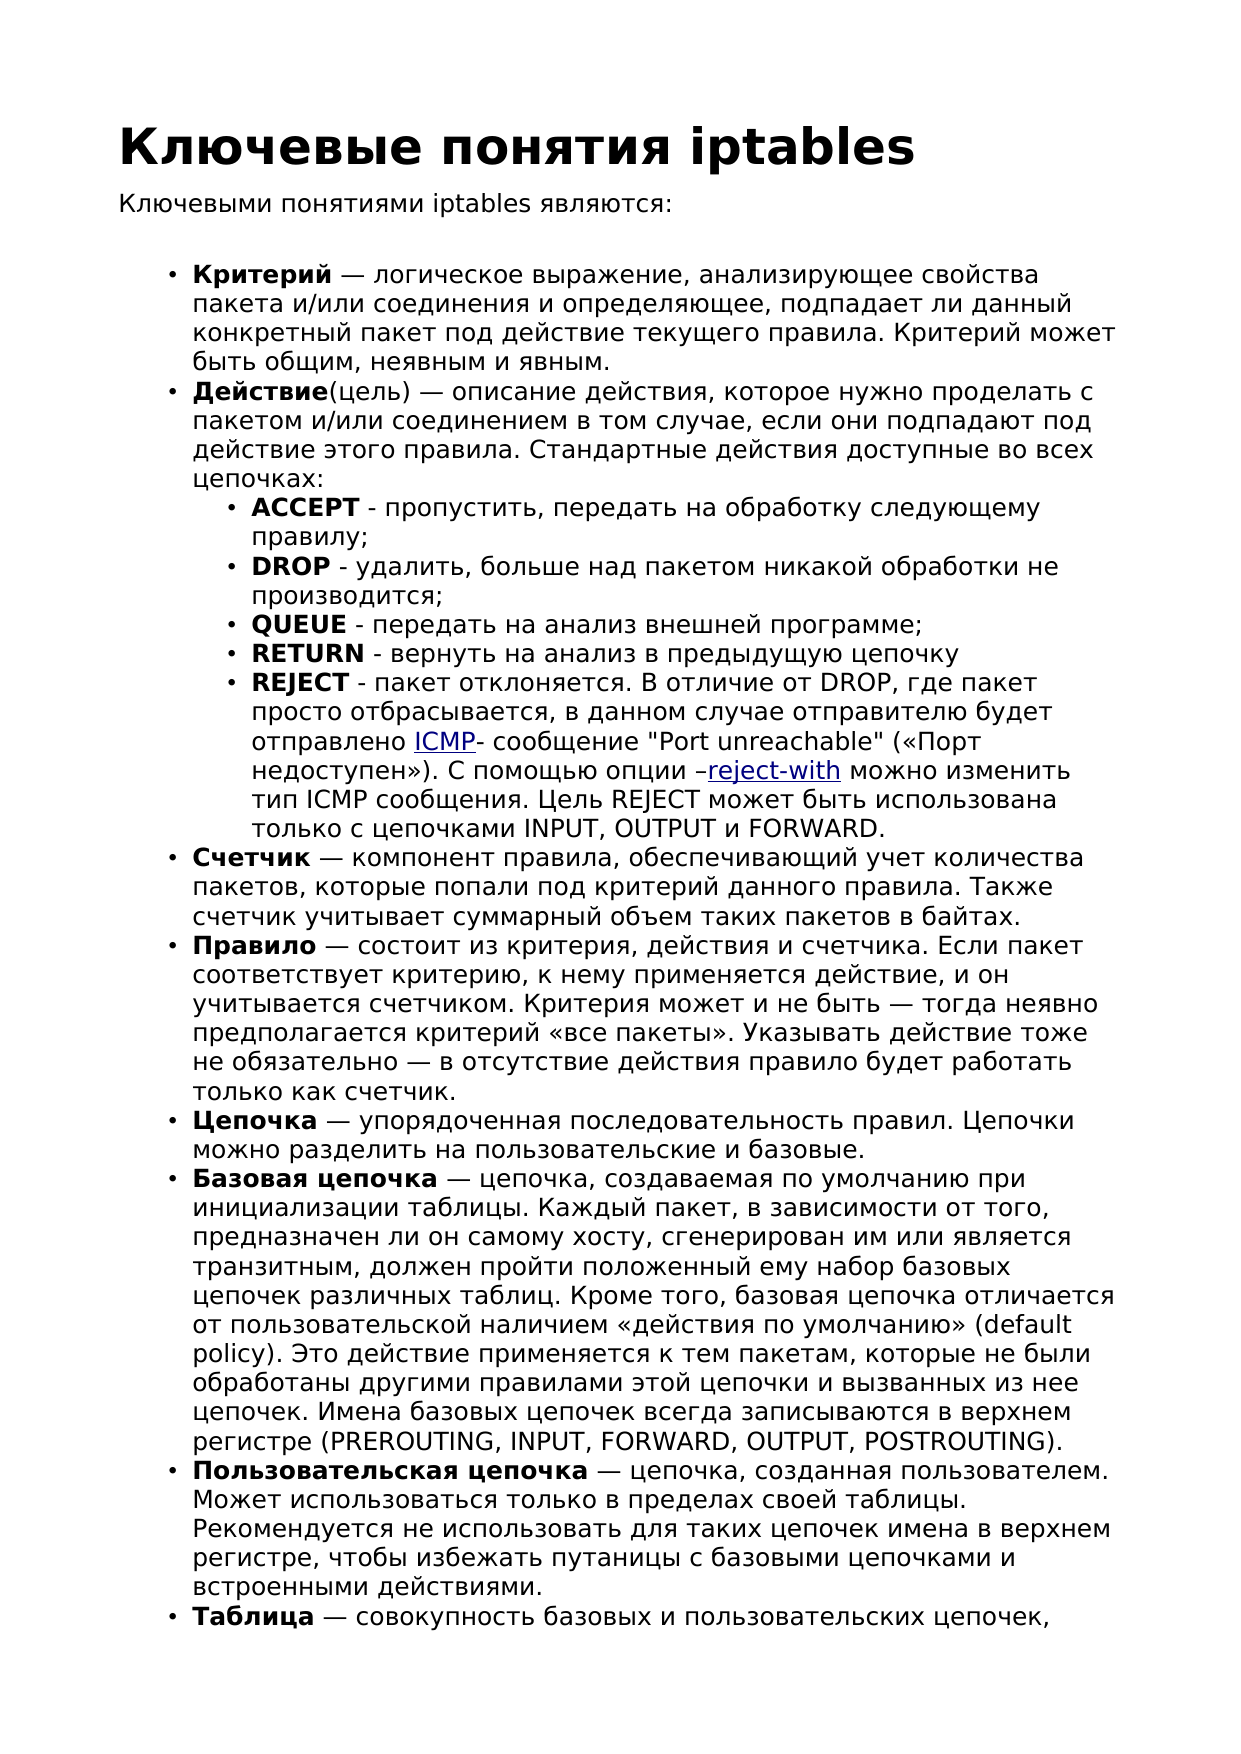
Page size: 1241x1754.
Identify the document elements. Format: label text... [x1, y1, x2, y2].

list Таблица — совокупность базовых и пользовательских цепочек, [177, 1602, 1122, 1631]
list RETURN - вернуть на анализ в предыдущую цепочку [236, 639, 1122, 668]
list Действие(цель) — описание действия, которое нужно проделать с пакетом и/или соединением в том случае, если они подпадают под действие этого правила. Стандартные действия доступные во всех цепочках: [177, 377, 1122, 493]
list Критерий — логическое выражение, анализирующее свойства пакета и/или соединения и определяющее, подпадает ли данный конкретный пакет под действие текущего правила. Критерий может быть общим, неявным и явным. [177, 260, 1122, 377]
list Цепочка — упорядоченная последовательность правил. Цепочки можно разделить на пользовательские и базовые. [177, 1106, 1122, 1164]
list Счетчик — компонент правила, обеспечивающий учет количества пакетов, которые попали под критерий данного правила. Также счетчик учитывает суммарный объем таких пакетов в байтах. [177, 843, 1122, 931]
subtitle Ключевые понятия iptables [118, 118, 1122, 176]
list DROP - удалить, больше над пакетом никакой обработки не произво­дится; [236, 552, 1122, 610]
list Правило — состоит из критерия, действия и счетчика. Если пакет соответствует критерию, к нему применяется действие, и он учитывается счетчиком. Критерия может и не быть — тогда неявно предполагается критерий «все пакеты». Указывать действие тоже не обязательно — в отсутствие действия правило будет работать только как счетчик. [177, 931, 1122, 1106]
list ACCEPT - пропустить, передать на обработку следующему правилу; [236, 493, 1122, 552]
list Пользовательская цепочка — цепочка, созданная пользователем. Может использоваться только в пределах своей таблицы. Рекомендуется не использовать для таких цепочек имена в верхнем регистре, чтобы избежать путаницы с базовыми цепочками и встроенными действиями. [177, 1456, 1122, 1602]
list Базовая цепочка — цепочка, создаваемая по умолчанию при инициализации таблицы. Каждый пакет, в зависимости от того, предназначен ли он самому хосту, сгенерирован им или является транзитным, должен пройти положенный ему набор базовых цепочек различных таблиц. Кроме того, базовая цепочка отличается от пользовательской наличием «действия по умолчанию» (default policy). Это действие применяется к тем пакетам, которые не были обработаны другими правилами этой цепочки и вызванных из нее цепочек. Имена базовых цепочек всегда записываются в верхнем регистре (PREROUTING, INPUT, FORWARD, OUTPUT, POSTROUTING). [177, 1164, 1122, 1456]
list REJECT - пакет отклоняется. В отличие от DROP, где пакет просто отбрасывается, в данном случае отправителю будет отправлено ICMP- сообщение "Port unreachable" («Порт недоступен»). С помощью опции –reject-with можно изменить тип ICMP сообщения. Цель REJECT может быть использована только с цепочками INPUT, OUTPUT и FORWARD. [236, 668, 1122, 843]
text Ключевыми понятиями iptables являются: [118, 189, 1122, 218]
list QUEUE - передать на анализ внешней программе; [236, 610, 1122, 639]
